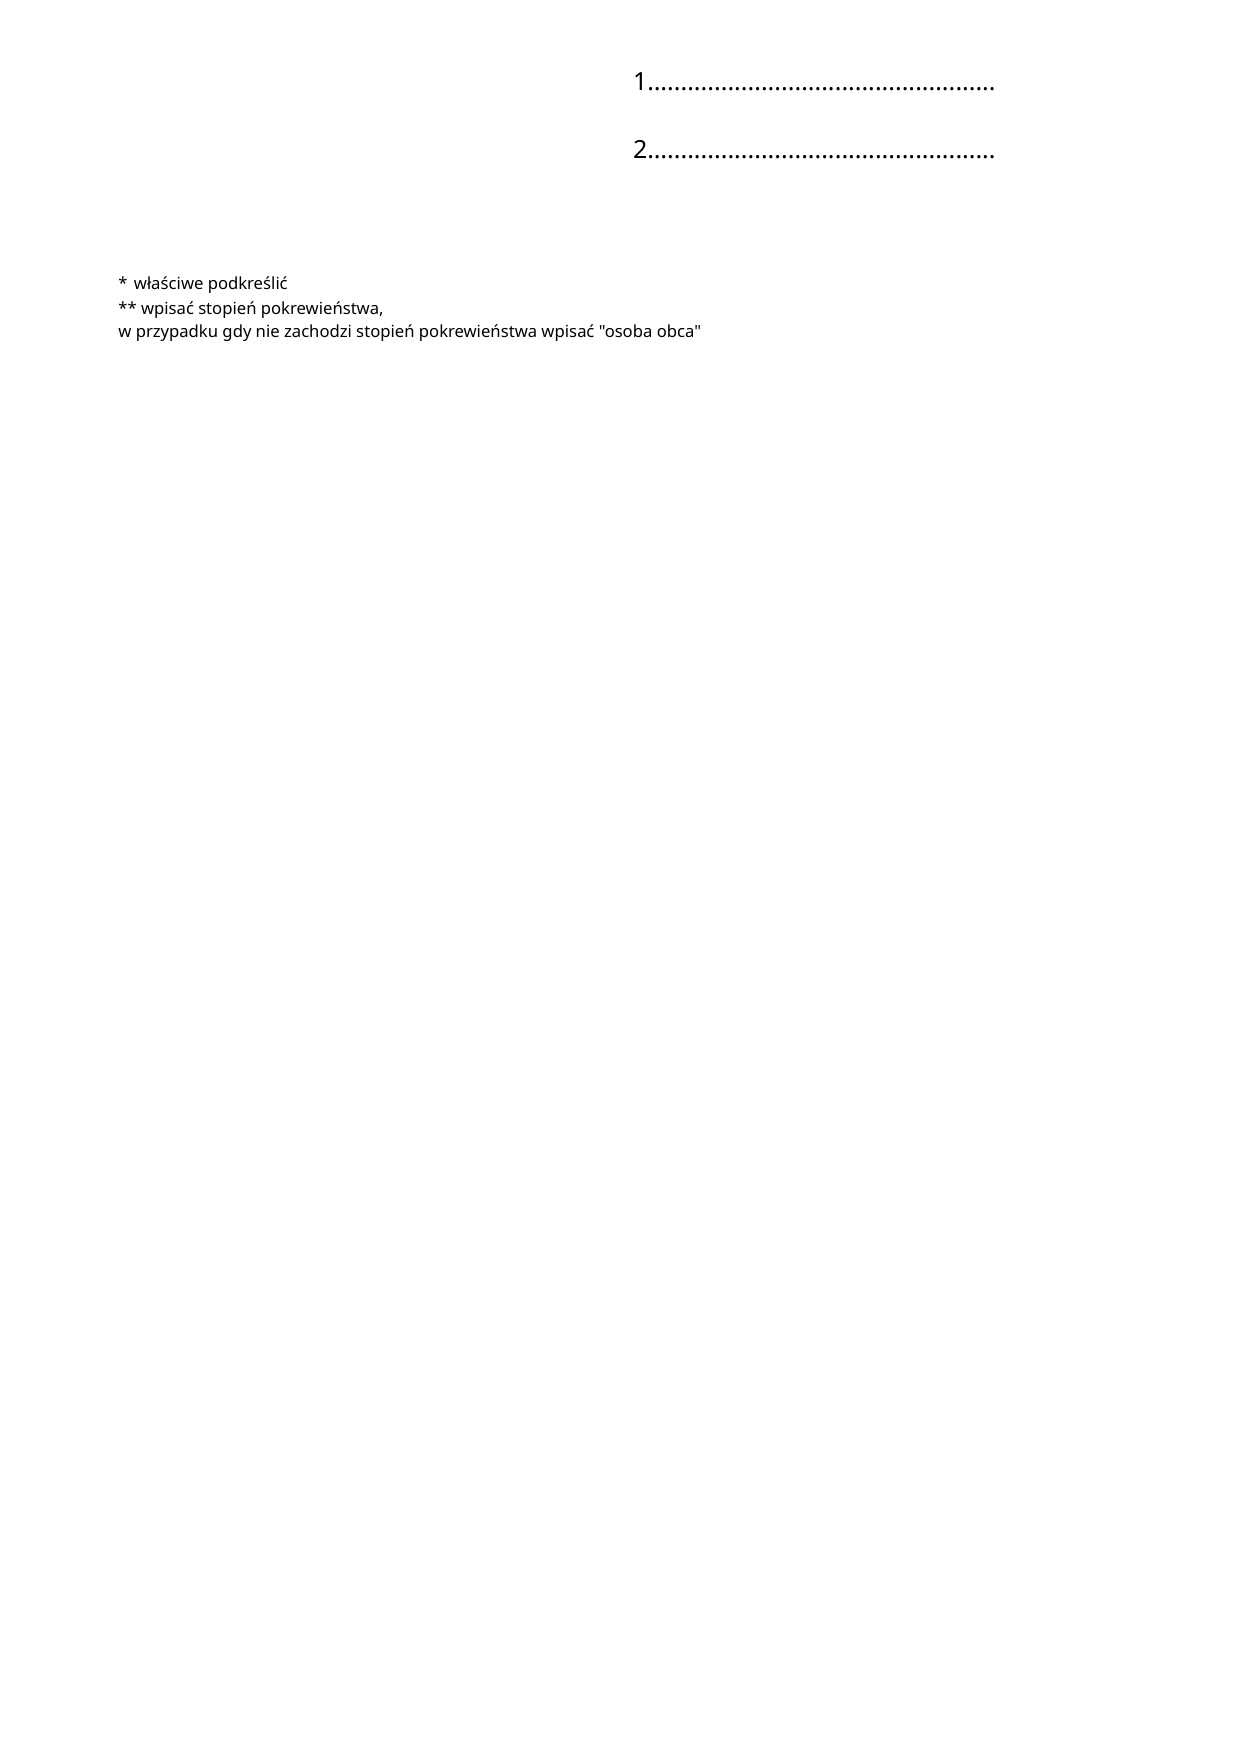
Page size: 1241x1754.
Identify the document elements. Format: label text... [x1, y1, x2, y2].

text 2…................................................. [118, 132, 1122, 194]
text ** wpisać stopień pokrewieństwa, [118, 297, 1122, 319]
text 1…................................................. [118, 29, 1122, 98]
text * właściwe podkreślić [118, 263, 1122, 297]
text w przypadku gdy nie zachodzi stopień pokrewieństwa wpisać "osoba obca" [118, 319, 1122, 342]
